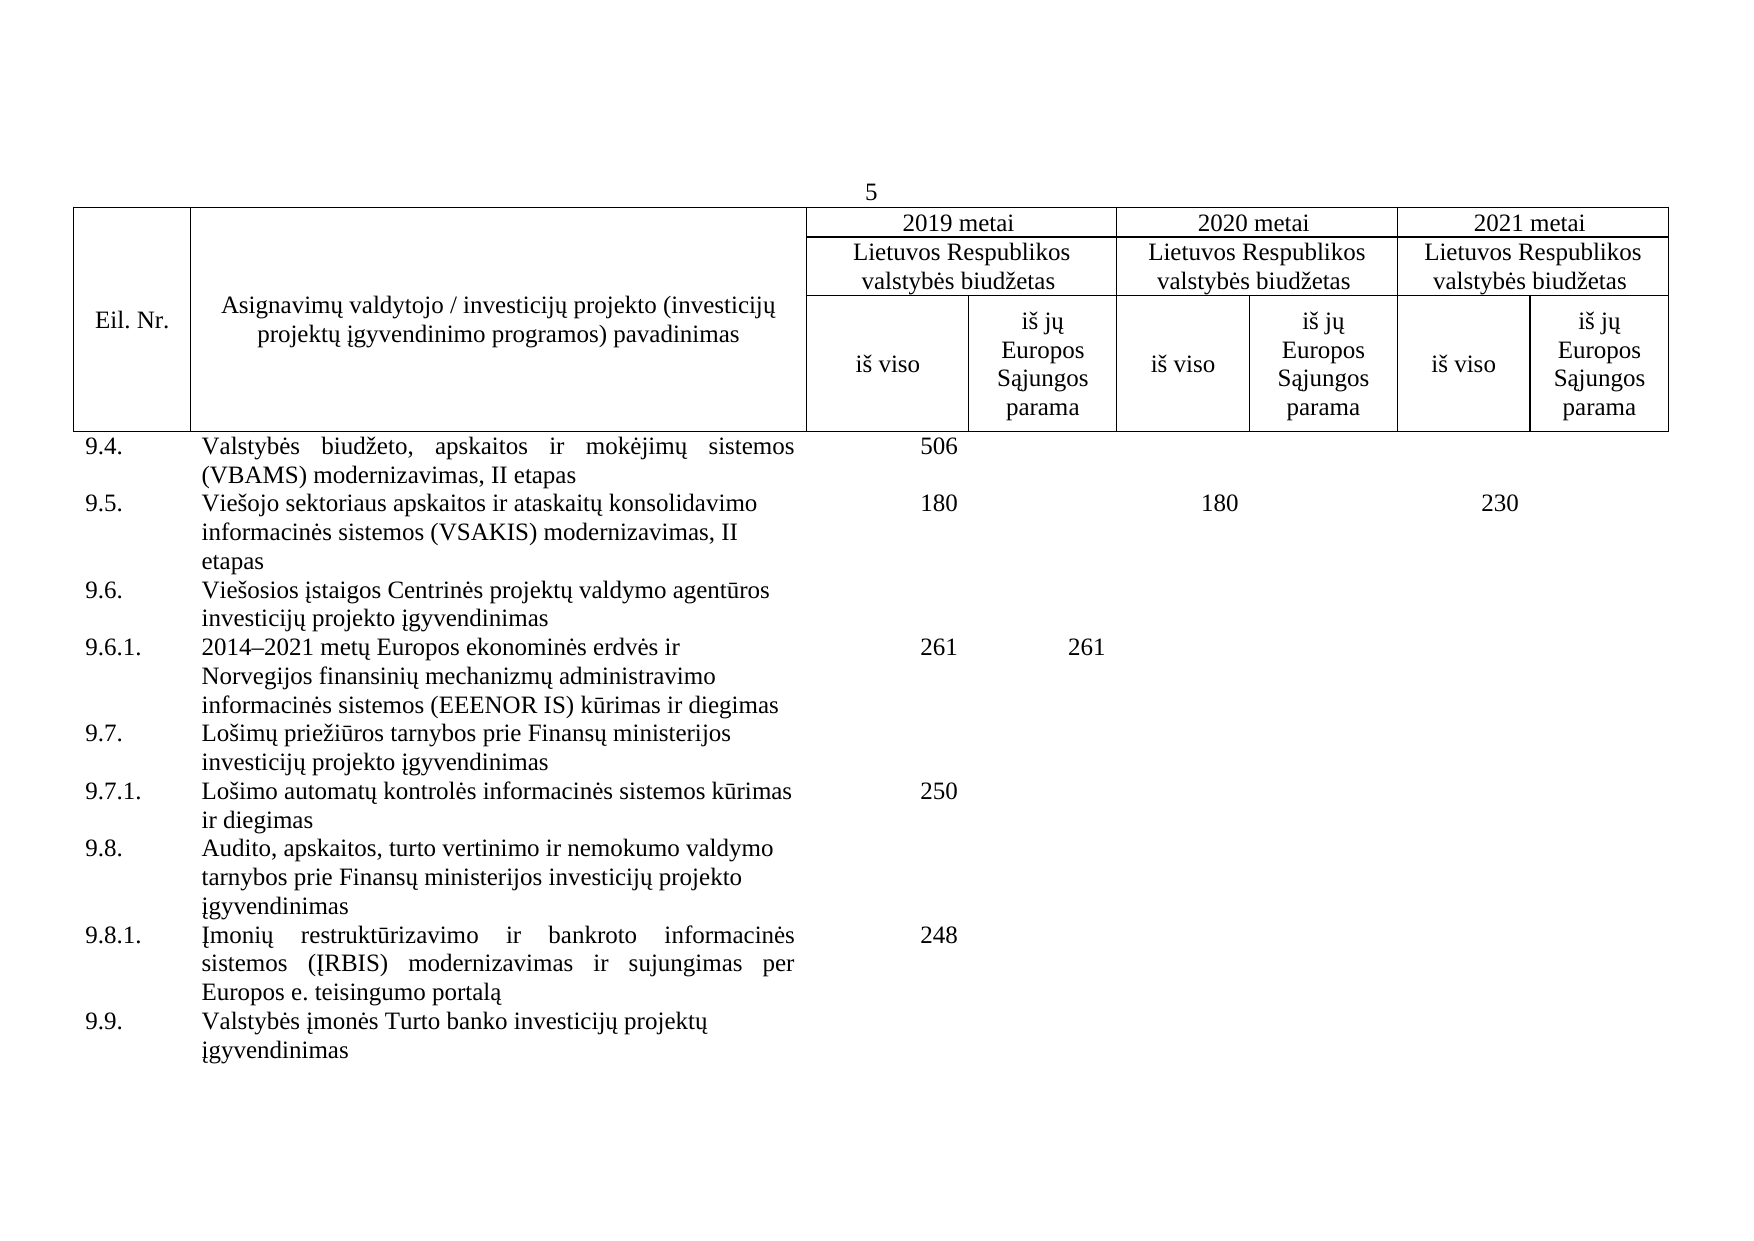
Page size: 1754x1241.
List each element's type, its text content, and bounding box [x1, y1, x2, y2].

table_cell [1530, 834, 1668, 920]
table_cell iš jų Europos Sąjungos parama [1250, 296, 1397, 431]
table_cell [1397, 776, 1530, 833]
table_cell [969, 575, 1116, 632]
table_cell 9.8.1. [74, 920, 190, 1006]
table_cell [806, 719, 969, 776]
table_cell [1249, 632, 1397, 718]
table_cell [1249, 489, 1397, 575]
table_cell [1530, 575, 1668, 632]
table_cell [1116, 776, 1249, 833]
table_cell [1397, 575, 1530, 632]
table_cell [969, 432, 1116, 488]
table_cell 250 [806, 776, 969, 833]
table_cell [1530, 719, 1668, 776]
table_cell [1116, 432, 1249, 488]
table_cell 9.6. [74, 575, 190, 632]
table_cell [969, 776, 1116, 833]
table_cell 9.9. [74, 1006, 190, 1063]
table_cell Lietuvos Respublikos valstybės biudžetas [807, 238, 1116, 295]
table_cell [1530, 1006, 1668, 1063]
table_header 2021 metai [1398, 208, 1668, 236]
table_cell Lietuvos Respublikos valstybės biudžetas [1117, 238, 1397, 295]
table_cell [1116, 1006, 1249, 1063]
table_cell [1249, 432, 1397, 488]
table_cell [1397, 632, 1530, 718]
table_cell [1397, 432, 1530, 488]
table_cell 9.7. [74, 719, 190, 776]
table_cell iš viso [1398, 296, 1529, 431]
table_cell 261 [806, 632, 969, 718]
table_cell [1249, 719, 1397, 776]
table_cell 9.4. [74, 432, 190, 488]
table_cell 180 [806, 489, 969, 575]
table_cell [1249, 776, 1397, 833]
table_cell 9.5. [74, 489, 190, 575]
table_cell [1116, 920, 1249, 1006]
table_header 2019 metai [807, 208, 1116, 236]
table_cell 180 [1116, 489, 1249, 575]
table_header Eil. Nr. [74, 208, 190, 431]
table_cell iš jų Europos Sąjungos parama [969, 296, 1116, 431]
table_cell iš viso [1117, 296, 1249, 431]
table_cell iš jų Europos Sąjungos parama [1531, 296, 1668, 431]
table_cell 261 [969, 632, 1116, 718]
table_cell [1249, 1006, 1397, 1063]
table_cell [1249, 575, 1397, 632]
table_cell [806, 834, 969, 920]
table_cell Valstybės biudžeto, apskaitos ir mokėjimų sistemos (VBAMS) modernizavimas, II etapas [190, 432, 806, 488]
table_cell [1116, 834, 1249, 920]
table_cell [1397, 1006, 1530, 1063]
table_cell [1397, 719, 1530, 776]
table_cell Lietuvos Respublikos valstybės biudžetas [1398, 238, 1668, 295]
table_header 2020 metai [1117, 208, 1397, 236]
table_cell Viešosios įstaigos Centrinės projektų valdymo agentūros investicijų projekto įgyvendinimas [190, 575, 806, 632]
table_cell Lošimo automatų kontrolės informacinės sistemos kūrimas ir diegimas [190, 776, 806, 833]
table_header Asignavimų valdytojo / investicijų projekto (investicijų projektų įgyvendinimo programos) pavadinimas [191, 208, 806, 431]
table_cell [1249, 920, 1397, 1006]
table_cell [1249, 834, 1397, 920]
table_cell iš viso [807, 296, 968, 431]
table_cell 9.6.1. [74, 632, 190, 718]
table_cell 230 [1397, 489, 1530, 575]
table_cell [969, 920, 1116, 1006]
table_cell 2014–2021 metų Europos ekonominės erdvės ir Norvegijos finansinių mechanizmų administravimo informacinės sistemos (EEENOR IS) kūrimas ir diegimas [190, 632, 806, 718]
table_cell [969, 1006, 1116, 1063]
table_cell [1116, 719, 1249, 776]
table_cell Įmonių restruktūrizavimo ir bankroto informacinės sistemos (ĮRBIS) modernizavimas ir sujungimas per Europos e. teisingumo portalą [190, 920, 806, 1006]
table_cell 9.7.1. [74, 776, 190, 833]
table_cell [1397, 834, 1530, 920]
table_cell [969, 719, 1116, 776]
table_cell [1530, 489, 1668, 575]
table_cell Lošimų priežiūros tarnybos prie Finansų ministerijos investicijų projekto įgyvendinimas [190, 719, 806, 776]
table_cell [806, 575, 969, 632]
table_cell [1397, 920, 1530, 1006]
table_cell [1116, 632, 1249, 718]
table_cell [1530, 432, 1668, 488]
table_cell [969, 489, 1116, 575]
table_cell [806, 1006, 969, 1063]
table_cell [1530, 632, 1668, 718]
table_cell 248 [806, 920, 969, 1006]
table_cell Valstybės įmonės Turto banko investicijų projektų įgyvendinimas [190, 1006, 806, 1063]
table_cell [1530, 920, 1668, 1006]
table_cell Audito, apskaitos, turto vertinimo ir nemokumo valdymo tarnybos prie Finansų ministerijos investicijų projekto įgyvendinimas [190, 834, 806, 920]
table_cell Viešojo sektoriaus apskaitos ir ataskaitų konsolidavimo informacinės sistemos (VSAKIS) modernizavimas, II etapas [190, 489, 806, 575]
table_cell 506 [806, 432, 969, 488]
table_cell [1530, 776, 1668, 833]
table_cell [1116, 575, 1249, 632]
table_cell 9.8. [74, 834, 190, 920]
table_cell [969, 834, 1116, 920]
